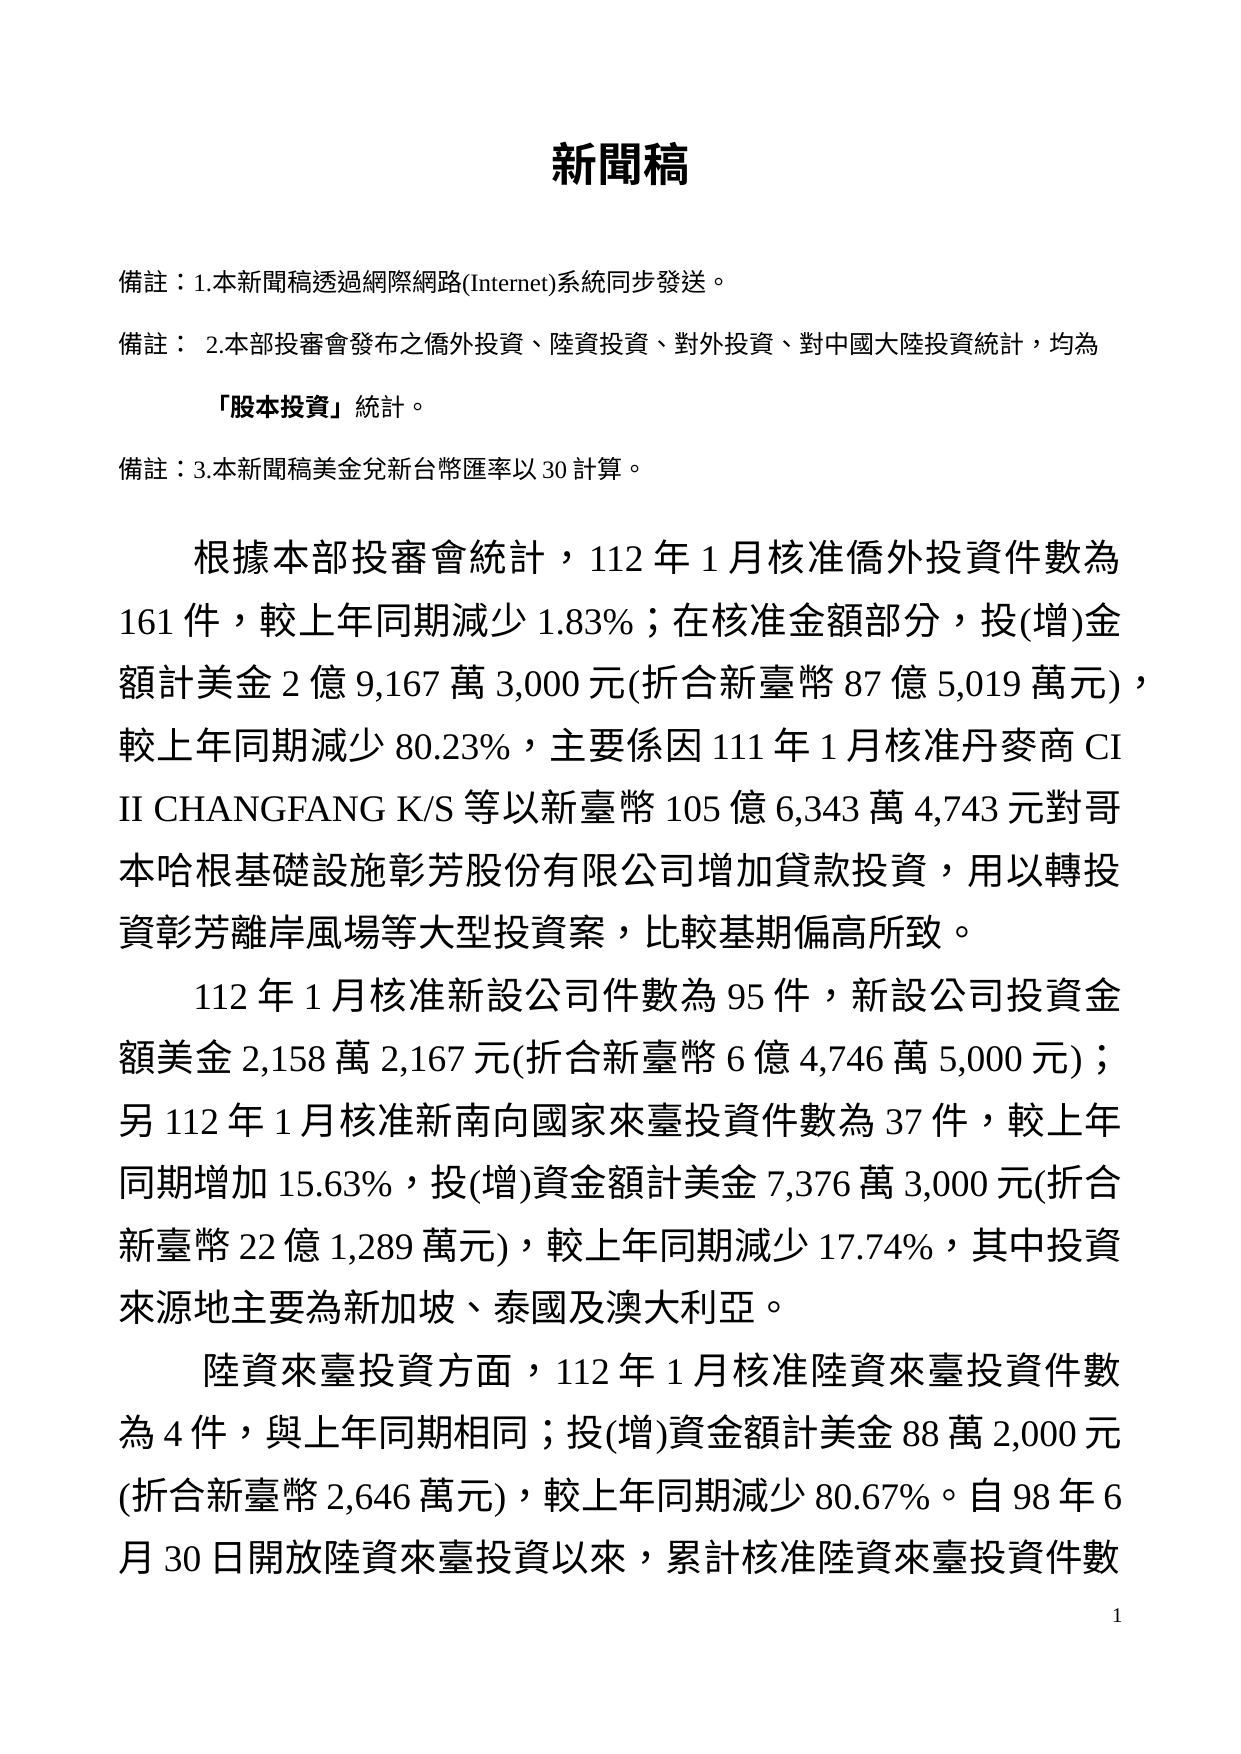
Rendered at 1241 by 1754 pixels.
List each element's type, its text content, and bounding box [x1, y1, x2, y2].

text 備註：3.本新聞稿美金兌新台幣匯率以30計算。 [118, 426, 1122, 489]
text 新聞稿 [118, 89, 1122, 214]
text 根據本部投審會統計，112年1月核准僑外投資件數為161件，較上年同期減少1.83%；在核准金額部分，投(增)金額計美金2億9,167萬3,000元(折合新臺幣87億5,019萬元)，較上年同期減少80.23%，主要係因111年1月核准丹麥商CI II CHANGFANG K/S等以新臺幣105億6,343萬4,743元對哥本哈根基礎設施彰芳股份有限公司增加貸款投資，用以轉投資彰芳離岸風場等大型投資案，比較基期偏高所致。 [118, 514, 1122, 951]
text 112年1月核准新設公司件數為95件，新設公司投資金額美金2,158萬2,167元(折合新臺幣6億4,746萬5,000元)；另112年1月核准新南向國家來臺投資件數為37件，較上年同期增加15.63%，投(增)資金額計美金7,376萬3,000元(折合新臺幣22億1,289萬元)，較上年同期減少17.74%，其中投資來源地主要為新加坡、泰國及澳大利亞。 [118, 951, 1122, 1326]
text 備註：1.本新聞稿透過網際網路(Internet)系統同步發送。 [118, 239, 1122, 301]
text 備註： 2.本部投審會發布之僑外投資、陸資投資、對外投資、對中國大陸投資統計，均為「股本投資」統計。 [118, 301, 1122, 426]
text 陸資來臺投資方面，112年1月核准陸資來臺投資件數為4件，與上年同期相同；投(增)資金額計美金88萬2,000元(折合新臺幣2,646萬元)，較上年同期減少80.67%。自98年6月30日開放陸資來臺投資以來，累計核准陸資來臺投資件數 [118, 1326, 1122, 1576]
